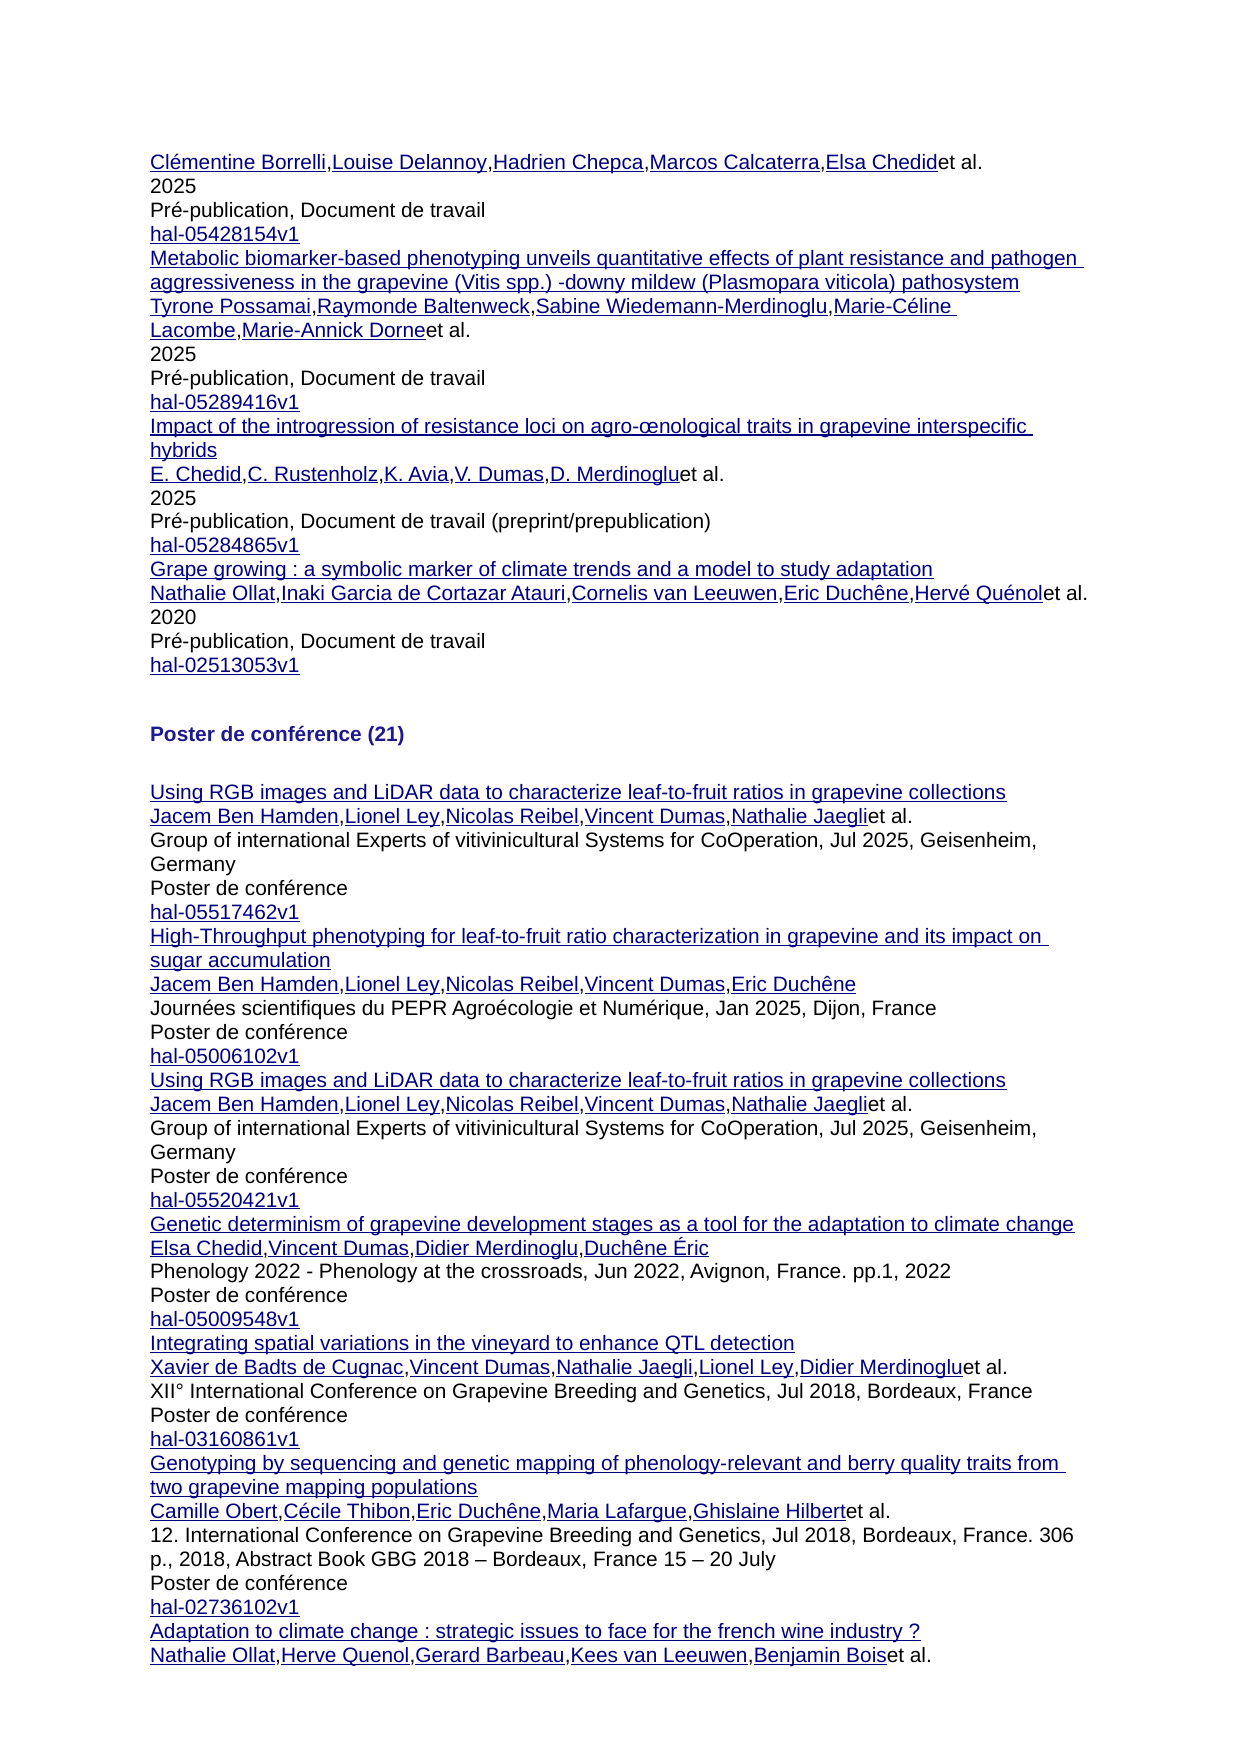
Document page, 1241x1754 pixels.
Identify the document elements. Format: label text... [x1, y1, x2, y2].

table_cell Genotyping by sequencing and genetic mapping of phenology-relevant and berry quality traits from two grapevine mapping populations Camille Obert,Cécile Thibon,Eric Duchêne,Maria Lafargue,Ghislaine Hilbertet al. 12. International Conference on Grapevine Breeding and Genetics, Jul 2018, Bordeaux, France. 306 p., 2018, Abstract Book GBG 2018 – Bordeaux, France 15 – 20 July Poster de conférence hal-02736102v1 [150, 1451, 1090, 1619]
table_cell Grape growing : a symbolic marker of climate trends and a model to study adaptation Nathalie Ollat,Inaki Garcia de Cortazar Atauri,Cornelis van Leeuwen,Eric Duchêne,Hervé Quénolet al. 2020 Pré-publication, Document de travail hal-02513053v1 [150, 557, 1090, 677]
table_cell Adaptation to climate change : strategic issues to face for the french wine industry ? Nathalie Ollat,Herve Quenol,Gerard Barbeau,Kees van Leeuwen,Benjamin Boiset al. [150, 1619, 1090, 1667]
table_cell Using RGB images and LiDAR data to characterize leaf-to-fruit ratios in grapevine collections Jacem Ben Hamden,Lionel Ley,Nicolas Reibel,Vincent Dumas,Nathalie Jaegliet al. Group of international Experts of vitivinicultural Systems for CoOperation, Jul 2025, Geisenheim, Germany Poster de conférence hal-05520421v1 [150, 1068, 1090, 1211]
table_header Using RGB images and LiDAR data to characterize leaf-to-fruit ratios in grapevine collections Jacem Ben Hamden,Lionel Ley,Nicolas Reibel,Vincent Dumas,Nathalie Jaegliet al. Group of international Experts of vitivinicultural Systems for CoOperation, Jul 2025, Geisenheim, Germany Poster de conférence hal-05517462v1 [150, 780, 1090, 924]
subtitle Poster de conférence (21) [150, 722, 1090, 746]
table_cell Impact of the introgression of resistance loci on agro-œnological traits in grapevine interspecific hybrids E. Chedid,C. Rustenholz,K. Avia,V. Dumas,D. Merdinogluet al. 2025 Pré-publication, Document de travail (preprint/prepublication) hal-05284865v1 [150, 414, 1090, 557]
table_cell Genetic determinism of grapevine development stages as a tool for the adaptation to climate change Elsa Chedid,Vincent Dumas,Didier Merdinoglu,Duchêne Éric Phenology 2022 - Phenology at the crossroads, Jun 2022, Avignon, France. pp.1, 2022 Poster de conférence hal-05009548v1 [150, 1211, 1090, 1331]
table_cell High-Throughput phenotyping for leaf-to-fruit ratio characterization in grapevine and its impact on sugar accumulation Jacem Ben Hamden,Lionel Ley,Nicolas Reibel,Vincent Dumas,Eric Duchêne Journées scientifiques du PEPR Agroécologie et Numérique, Jan 2025, Dijon, France Poster de conférence hal-05006102v1 [150, 924, 1090, 1068]
table_cell Metabolic biomarker-based phenotyping unveils quantitative effects of plant resistance and pathogen aggressiveness in the grapevine (Vitis spp.) -downy mildew (Plasmopara viticola) pathosystem Tyrone Possamai,Raymonde Baltenweck,Sabine Wiedemann-Merdinoglu,Marie-Céline Lacombe,Marie-Annick Dorneet al. 2025 Pré-publication, Document de travail hal-05289416v1 [150, 246, 1090, 413]
table_cell Integrating spatial variations in the vineyard to enhance QTL detection Xavier de Badts de Cugnac,Vincent Dumas,Nathalie Jaegli,Lionel Ley,Didier Merdinogluet al. XII° International Conference on Grapevine Breeding and Genetics, Jul 2018, Bordeaux, France Poster de conférence hal-03160861v1 [150, 1331, 1090, 1451]
table_cell Clémentine Borrelli,Louise Delannoy,Hadrien Chepca,Marcos Calcaterra,Elsa Chedidet al. 2025 Pré-publication, Document de travail hal-05428154v1 [150, 150, 1090, 246]
